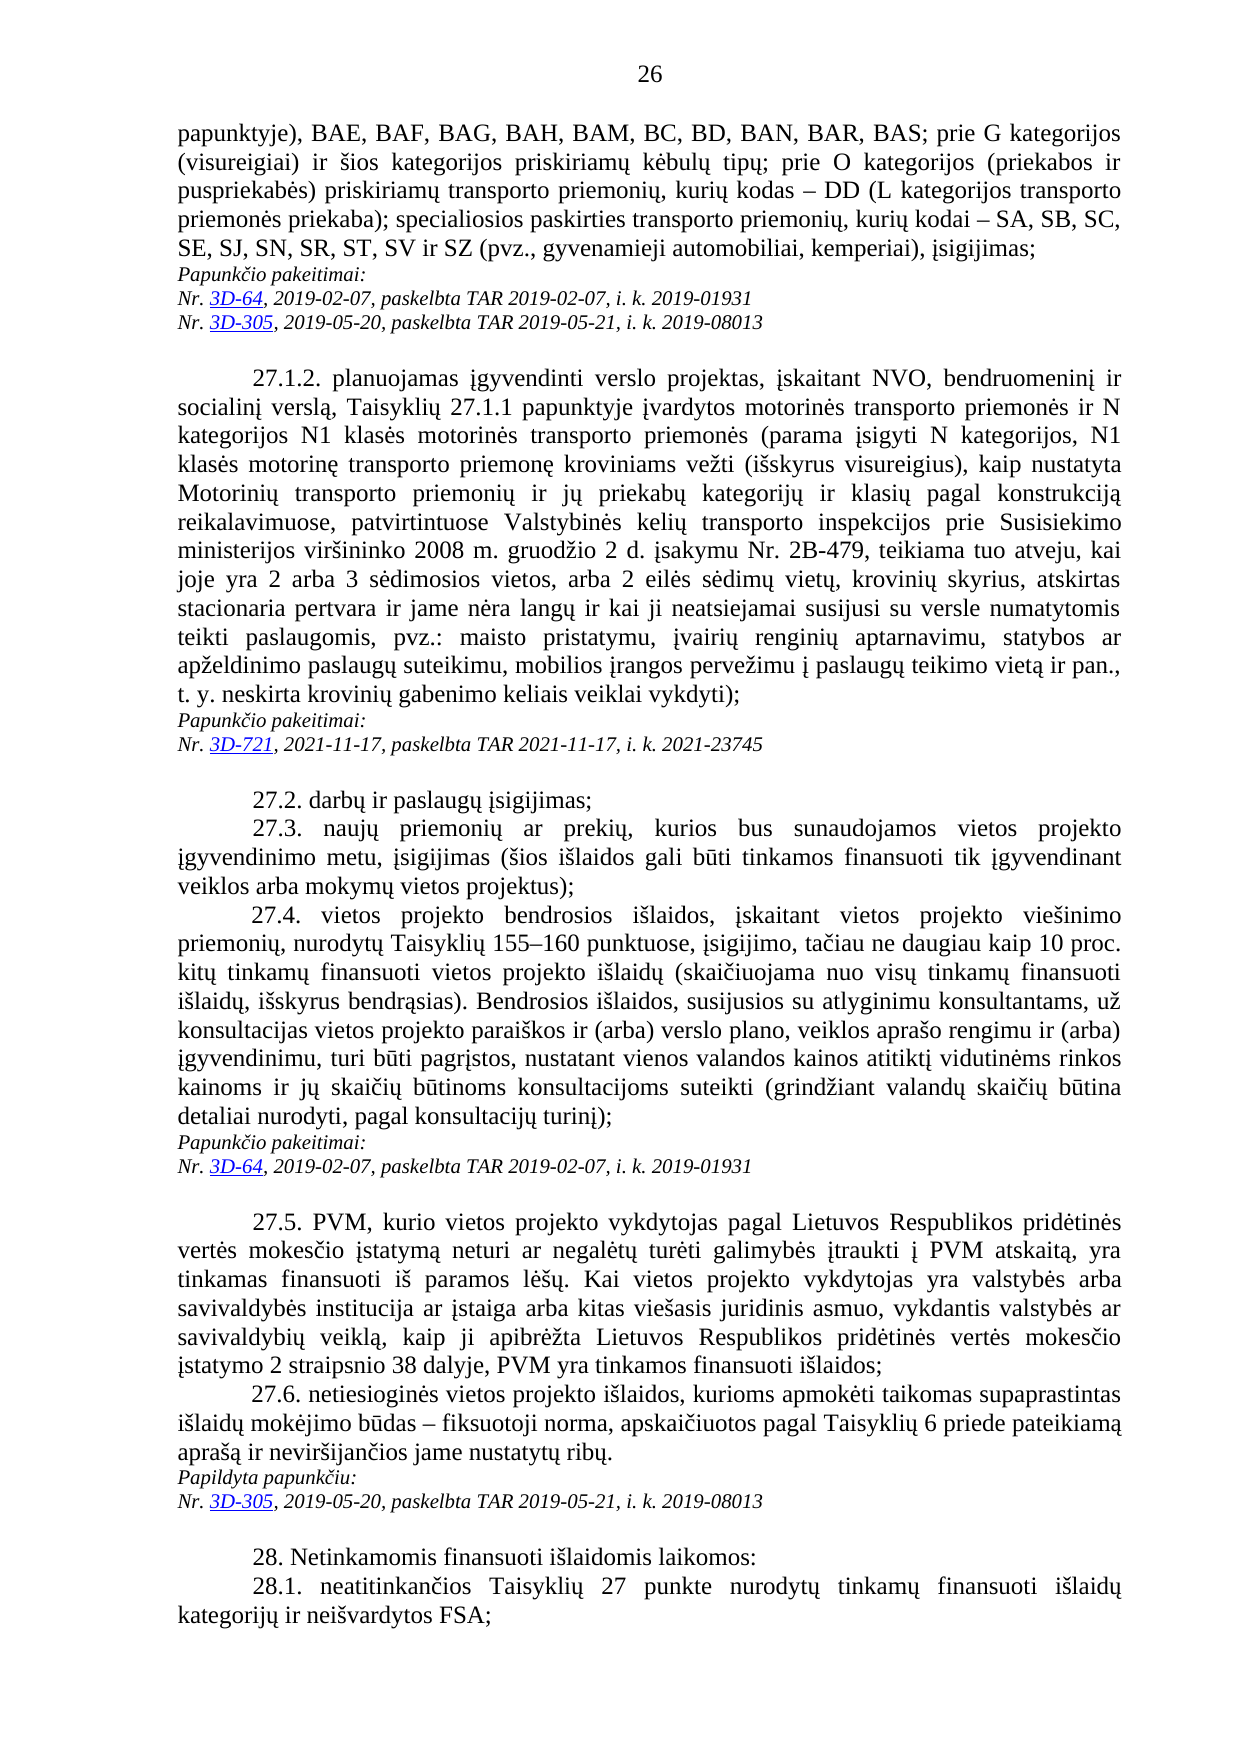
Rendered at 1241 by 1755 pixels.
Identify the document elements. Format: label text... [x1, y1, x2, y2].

text Nr. 3D-305, 2019-05-20, paskelbta TAR 2019-05-21, i. k. 2019-08013 [177, 1489, 1122, 1513]
text 27.3. naujų priemonių ar prekių, kurios bus sunaudojamos vietos projekto įgyvendinimo metu, įsigijimas (šios išlaidos gali būti tinkamos finansuoti tik įgyvendinant veiklos arba mokymų vietos projektus); [177, 813, 1122, 900]
text Papunkčio pakeitimai: [177, 262, 1122, 286]
text Nr. 3D-305, 2019-05-20, paskelbta TAR 2019-05-21, i. k. 2019-08013 [177, 310, 1122, 334]
text Nr. 3D-64, 2019-02-07, paskelbta TAR 2019-02-07, i. k. 2019-01931 [177, 1154, 1122, 1178]
text 27.2. darbų ir paslaugų įsigijimas; [177, 785, 1122, 813]
text 27.6. netiesioginės vietos projekto išlaidos, kurioms apmokėti taikomas supaprastintas išlaidų mokėjimo būdas – fiksuotoji norma, apskaičiuotos pagal Taisyklių 6 priede pateikiamą aprašą ir neviršijančios jame nustatytų ribų. [177, 1379, 1122, 1465]
text Papildyta papunkčiu: [177, 1465, 1122, 1489]
text papunktyje), BAE, BAF, BAG, BAH, BAM, BC, BD, BAN, BAR, BAS; prie G kategorijos (visureigiai) ir šios kategorijos priskiriamų kėbulų tipų; prie O kategorijos (priekabos ir puspriekabės) priskiriamų transporto priemonių, kurių kodas – DD (L kategorijos transporto priemonės priekaba); specialiosios paskirties transporto priemonių, kurių kodai – SA, SB, SC, SE, SJ, SN, SR, ST, SV ir SZ (pvz., gyvenamieji automobiliai, kemperiai), įsigijimas; [177, 118, 1122, 262]
text 27.1.2. planuojamas įgyvendinti verslo projektas, įskaitant NVO, bendruomeninį ir socialinį verslą, Taisyklių 27.1.1 papunktyje įvardytos motorinės transporto priemonės ir N kategorijos N1 klasės motorinės transporto priemonės (parama įsigyti N kategorijos, N1 klasės motorinę transporto priemonę kroviniams vežti (išskyrus visureigius), kaip nustatyta Motorinių transporto priemonių ir jų priekabų kategorijų ir klasių pagal konstrukciją reikalavimuose, patvirtintuose Valstybinės kelių transporto inspekcijos prie Susisiekimo ministerijos viršininko 2008 m. gruodžio 2 d. įsakymu Nr. 2B-479, teikiama tuo atveju, kai joje yra 2 arba 3 sėdimosios vietos, arba 2 eilės sėdimų vietų, krovinių skyrius, atskirtas stacionaria pertvara ir jame nėra langų ir kai ji neatsiejamai susijusi su versle numatytomis teikti paslaugomis, pvz.: maisto pristatymu, įvairių renginių aptarnavimu, statybos ar apželdinimo paslaugų suteikimu, mobilios įrangos pervežimu į paslaugų teikimo vietą ir pan., t. y. neskirta krovinių gabenimo keliais veiklai vykdyti); [177, 363, 1122, 708]
text 28.1. neatitinkančios Taisyklių 27 punkte nurodytų tinkamų finansuoti išlaidų kategorijų ir neišvardytos FSA; [177, 1571, 1122, 1628]
text 27.4. vietos projekto bendrosios išlaidos, įskaitant vietos projekto viešinimo priemonių, nurodytų Taisyklių 155–160 punktuose, įsigijimo, tačiau ne daugiau kaip 10 proc. kitų tinkamų finansuoti vietos projekto išlaidų (skaičiuojama nuo visų tinkamų finansuoti išlaidų, išskyrus bendrąsias). Bendrosios išlaidos, susijusios su atlyginimu konsultantams, už konsultacijas vietos projekto paraiškos ir (arba) verslo plano, veiklos aprašo rengimu ir (arba) įgyvendinimu, turi būti pagrįstos, nustatant vienos valandos kainos atitiktį vidutinėms rinkos kainoms ir jų skaičių būtinoms konsultacijoms suteikti (grindžiant valandų skaičių būtina detaliai nurodyti, pagal konsultacijų turinį); [177, 900, 1122, 1130]
text 28. Netinkamomis finansuoti išlaidomis laikomos: [177, 1542, 1122, 1571]
text 27.5. PVM, kurio vietos projekto vykdytojas pagal Lietuvos Respublikos pridėtinės vertės mokesčio įstatymą neturi ar negalėtų turėti galimybės įtraukti į PVM atskaitą, yra tinkamas finansuoti iš paramos lėšų. Kai vietos projekto vykdytojas yra valstybės arba savivaldybės institucija ar įstaiga arba kitas viešasis juridinis asmuo, vykdantis valstybės ar savivaldybių veiklą, kaip ji apibrėžta Lietuvos Respublikos pridėtinės vertės mokesčio įstatymo 2 straipsnio 38 dalyje, PVM yra tinkamos finansuoti išlaidos; [177, 1207, 1122, 1379]
text Nr. 3D-721, 2021-11-17, paskelbta TAR 2021-11-17, i. k. 2021-23745 [177, 732, 1122, 756]
text Nr. 3D-64, 2019-02-07, paskelbta TAR 2019-02-07, i. k. 2019-01931 [177, 286, 1122, 310]
text Papunkčio pakeitimai: [177, 1130, 1122, 1154]
text Papunkčio pakeitimai: [177, 708, 1122, 732]
